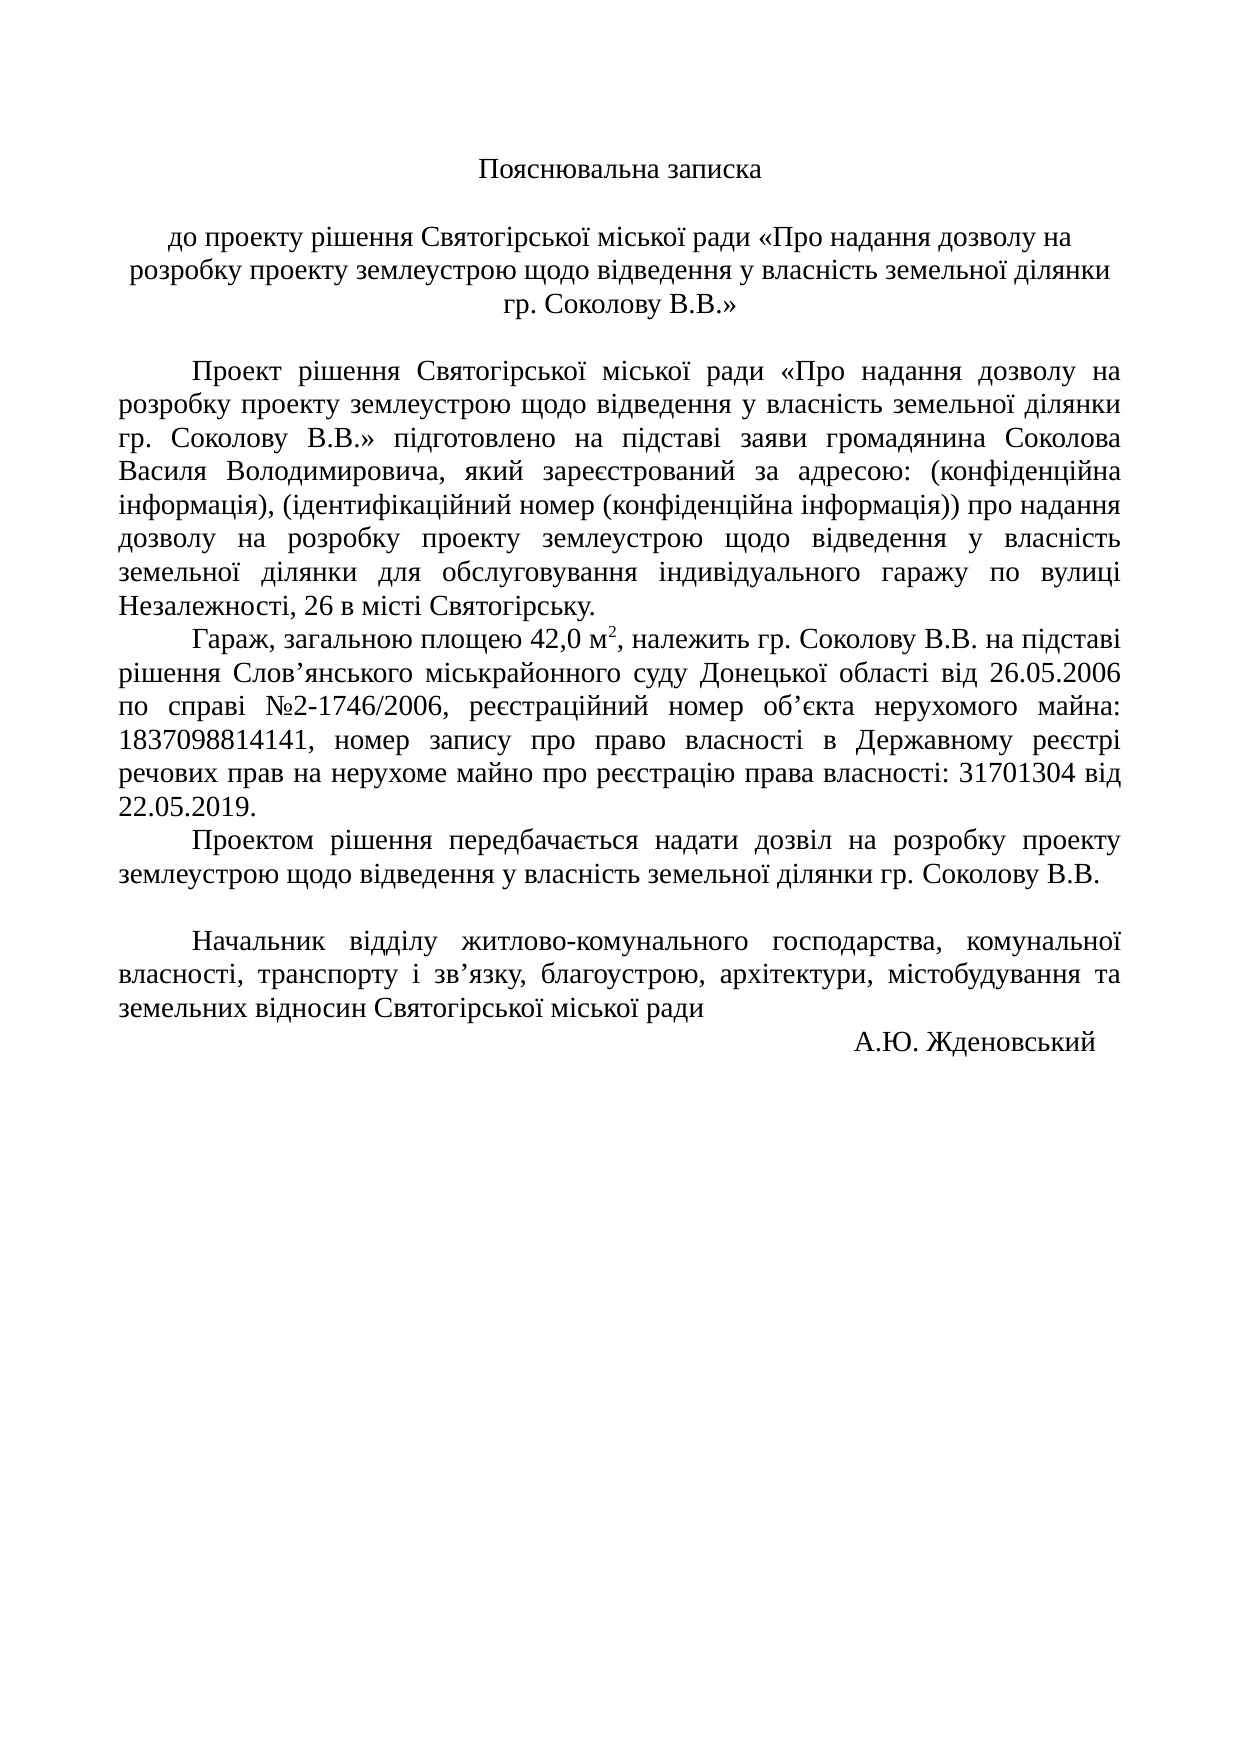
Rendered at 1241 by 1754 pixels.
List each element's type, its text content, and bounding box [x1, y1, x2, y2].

text Проектом рішення передбачається надати дозвіл на розробку проекту землеустрою щодо відведення у власність земельної ділянки гр. Соколову В.В. [118, 822, 1122, 889]
text Пояснювальна записка [118, 152, 1122, 185]
text Гараж, загальною площею 42,0 м2, належить гр. Соколову В.В. на підставі рішення Слов’янського міськрайонного суду Донецької області від 26.05.2006 по справі №2-1746/2006, реєстраційний номер об’єкта нерухомого майна: 1837098814141, номер запису про право власності в Державному реєстрі речових прав на нерухоме майно про реєстрацію права власності: 31701304 від 22.05.2019. [118, 621, 1122, 822]
text Начальник відділу житлово-комунального господарства, комунальної власності, транспорту і зв’язку, благоустрою, архітектури, містобудування та земельних відносин Святогірської міської ради [118, 923, 1122, 1024]
text до проекту рішення Святогірської міської ради «Про надання дозволу на розробку проекту землеустрою щодо відведення у власність земельної ділянки гр. Соколову В.В.» [118, 219, 1122, 319]
text А.Ю. Жденовський [118, 1024, 1122, 1057]
text Проект рішення Святогірської міської ради «Про надання дозволу на розробку проекту землеустрою щодо відведення у власність земельної ділянки гр. Соколову В.В.» підготовлено на підставі заяви громадянина Соколова Василя Володимировича, який зареєстрований за адресою: (конфіденційна інформація), (ідентифікаційний номер (конфіденційна інформація)) про надання дозволу на розробку проекту землеустрою щодо відведення у власність земельної ділянки для обслуговування індивідуального гаражу по вулиці Незалежності, 26 в місті Святогірську. [118, 353, 1122, 621]
